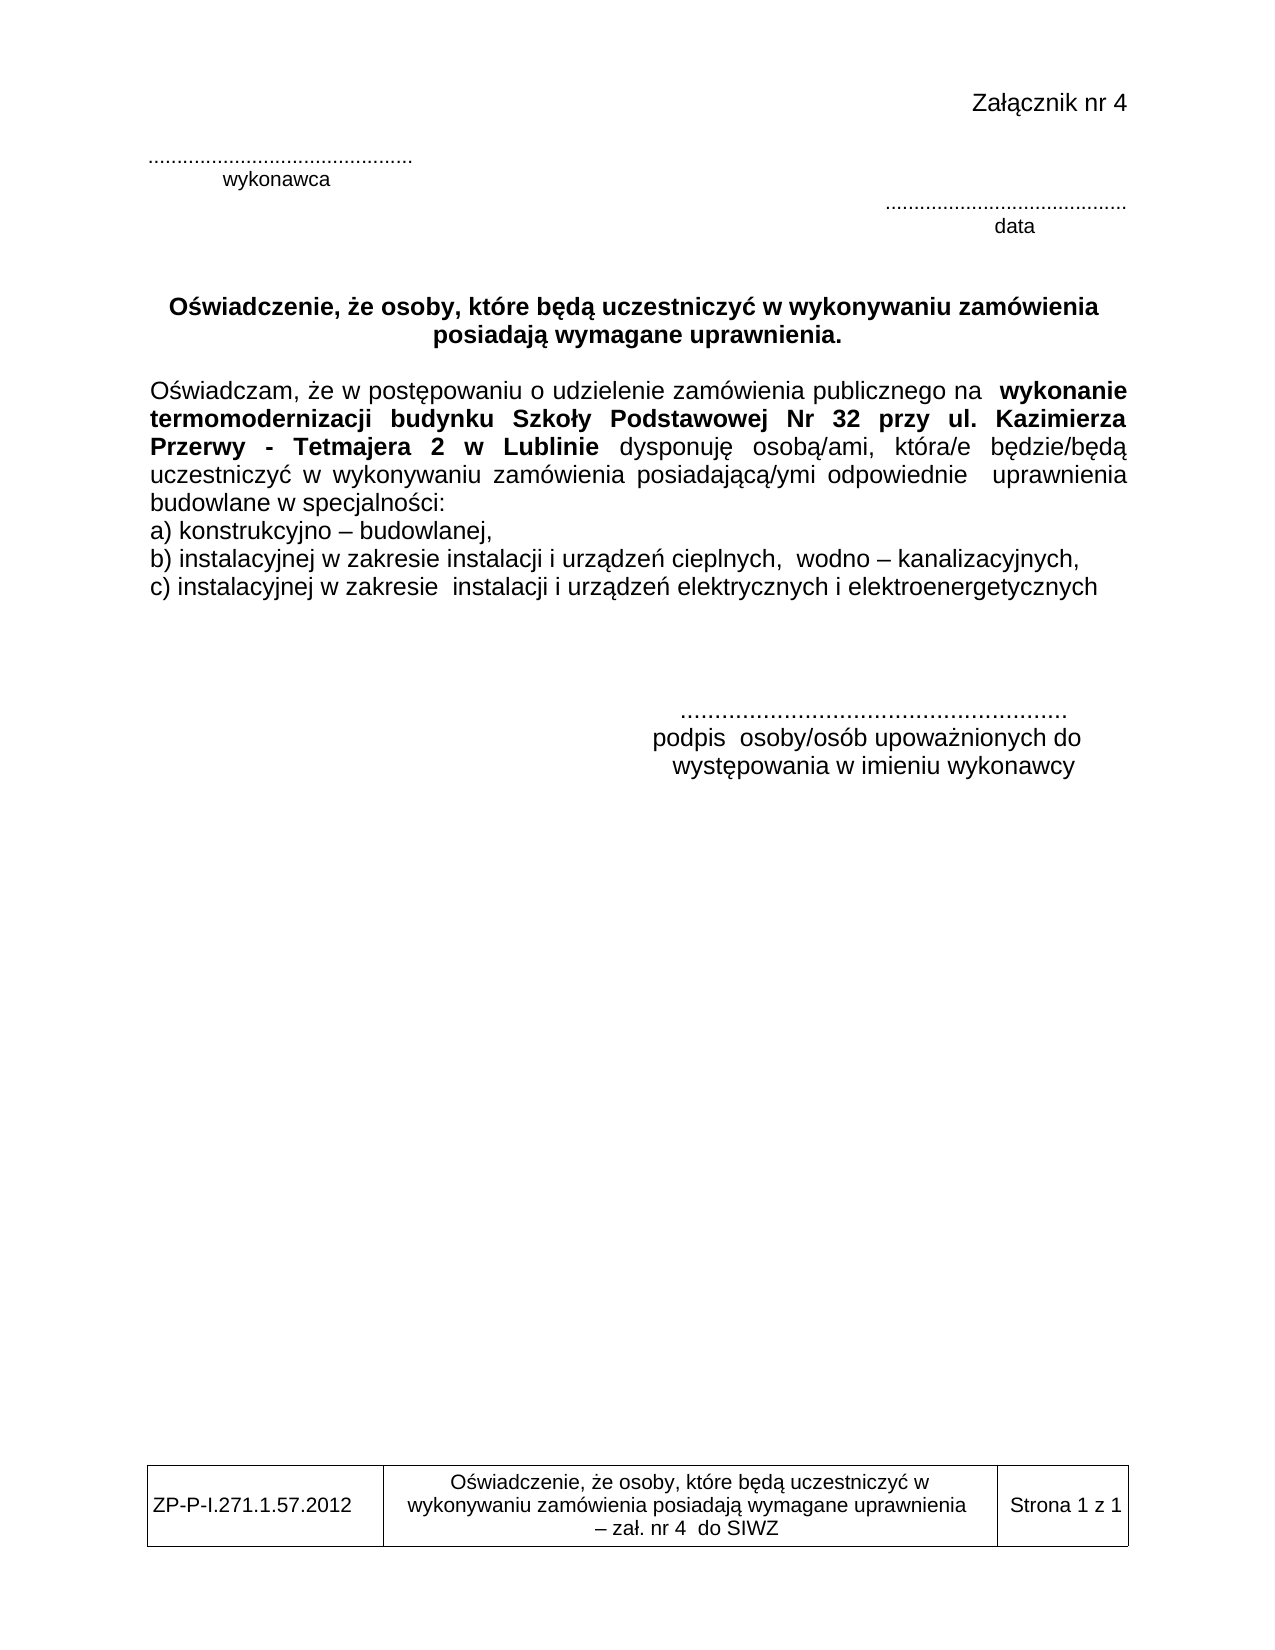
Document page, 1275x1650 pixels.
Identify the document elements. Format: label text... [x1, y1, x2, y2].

text Oświadczenie, że osoby, które będą uczestniczyć w wykonywaniu zamówienia [148, 293, 1127, 321]
text wykonawca [148, 168, 1127, 191]
text podpis osoby/osób upoważnionych do [620, 724, 1127, 752]
text posiadają wymagane uprawnienia. [148, 321, 1127, 349]
text .......................................... [148, 191, 1127, 214]
text występowania w imieniu wykonawcy [620, 752, 1127, 779]
list c) instalacyjnej w zakresie instalacji i urządzeń elektrycznych i elektroenergetycznych [150, 572, 1127, 600]
text data [148, 214, 1127, 237]
text Oświadczam, że w postępowaniu o udzielenie zamówienia publicznego na wykonanie termomodernizacji budynku Szkoły Podstawowej Nr 32 przy ul. Kazimierza Przerwy - Tetmajera 2 w Lublinie dysponuję osobą/ami, która/e będzie/będą uczestniczyć w wykonywaniu zamówienia posiadającą/ymi odpowiednie uprawnienia budowlane w specjalności: [150, 377, 1127, 517]
subtitle Załącznik nr 4 [148, 89, 1127, 117]
text .............................................. [148, 144, 1127, 168]
text a) konstrukcyjno – budowlanej, [150, 517, 1127, 544]
text b) instalacyjnej w zakresie instalacji i urządzeń cieplnych, wodno – kanalizacyjnych, [150, 544, 1127, 572]
text ........................................................ [620, 696, 1127, 724]
